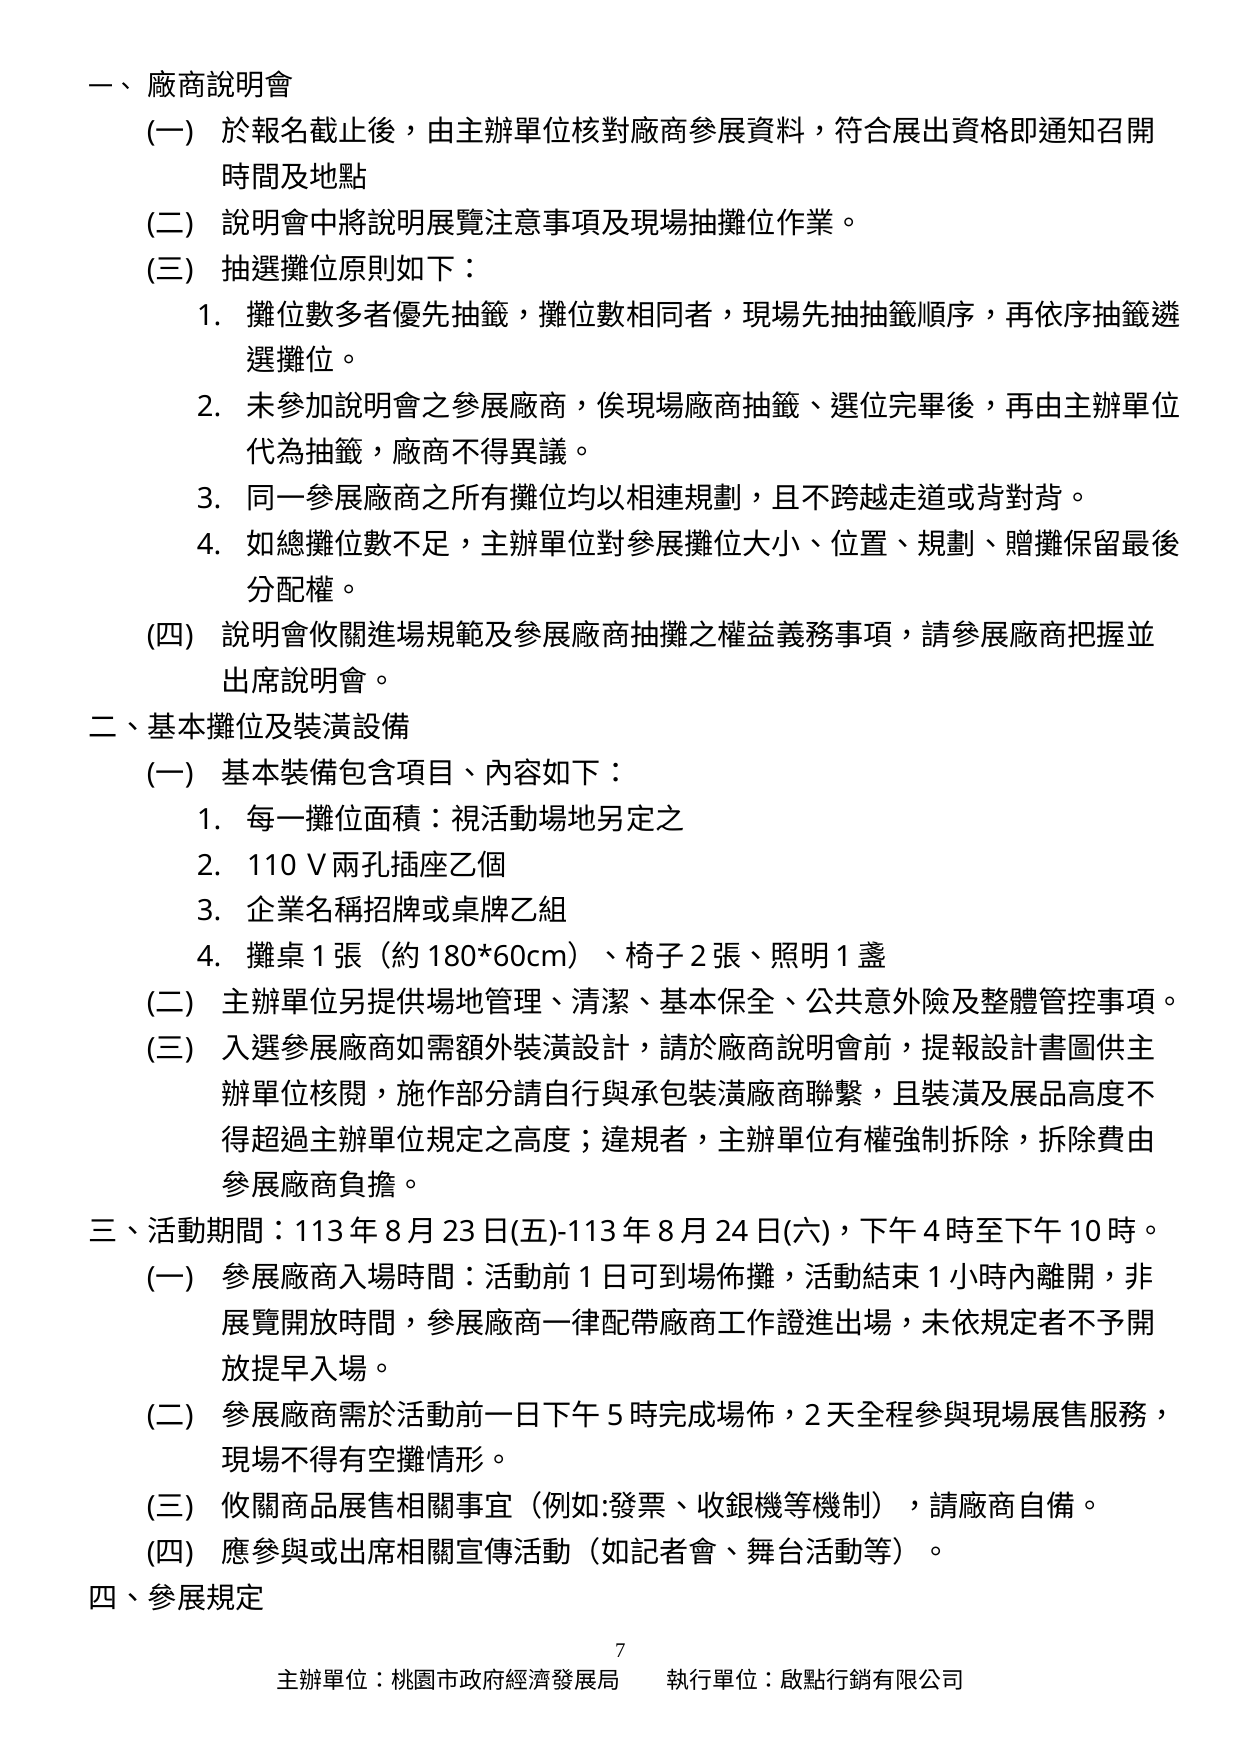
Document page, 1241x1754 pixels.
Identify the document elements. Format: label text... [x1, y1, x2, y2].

list 主辦單位另提供場地管理、清潔、基本保全、公共意外險及整體管控事項。 [147, 976, 1181, 1022]
list 同一參展廠商之所有攤位均以相連規劃，且不跨越走道或背對背。 [197, 472, 1181, 517]
list 參展廠商入場時間：活動前1日可到場佈攤，活動結束1小時內離開，非展覽開放時間，參展廠商一律配帶廠商工作證進出場，未依規定者不予開放提早入場。 [147, 1251, 1181, 1388]
list 企業名稱招牌或桌牌乙組 [197, 884, 1181, 930]
list 每一攤位面積：視活動場地另定之 [197, 792, 1181, 838]
list 基本裝備包含項目、內容如下： [147, 747, 1181, 792]
list 說明會攸關進場規範及參展廠商抽攤之權益義務事項，請參展廠商把握並出席說明會。 [147, 609, 1181, 701]
list 廠商說明會 [89, 59, 1181, 105]
list 說明會中將說明展覽注意事項及現場抽攤位作業。 [147, 197, 1181, 242]
list 於報名截止後，由主辦單位核對廠商參展資料，符合展出資格即通知召開時間及地點 [147, 105, 1181, 197]
list 基本攤位及裝潢設備 [89, 701, 1181, 747]
list 參展廠商需於活動前一日下午5時完成場佈，2天全程參與現場展售服務，現場不得有空攤情形。 [147, 1388, 1181, 1480]
list 如總攤位數不足，主辦單位對參展攤位大小、位置、規劃、贈攤保留最後分配權。 [197, 517, 1181, 609]
list 活動期間：113年8月23日(五)-113年8月24日(六)，下午4時至下午10時。 [89, 1205, 1181, 1251]
list 攤桌1張（約180*60cm）、椅子2張、照明1盞 [197, 930, 1181, 976]
list 110Ｖ兩孔插座乙個 [197, 838, 1181, 884]
list 應參與或出席相關宣傳活動（如記者會、舞台活動等）。 [147, 1526, 1181, 1572]
list 抽選攤位原則如下： [147, 242, 1181, 288]
list 入選參展廠商如需額外裝潢設計，請於廠商說明會前，提報設計書圖供主辦單位核閱，施作部分請自行與承包裝潢廠商聯繫，且裝潢及展品高度不得超過主辦單位規定之高度；違規者，主辦單位有權強制拆除，拆除費由參展廠商負擔。 [147, 1022, 1181, 1205]
list 參展規定 [89, 1572, 1181, 1617]
list 攤位數多者優先抽籤，攤位數相同者，現場先抽抽籤順序，再依序抽籤遴選攤位。 [197, 288, 1181, 380]
list 未參加說明會之參展廠商，俟現場廠商抽籤、選位完畢後，再由主辦單位代為抽籤，廠商不得異議。 [197, 380, 1181, 472]
list 攸關商品展售相關事宜（例如:發票、收銀機等機制），請廠商自備。 [147, 1480, 1181, 1526]
